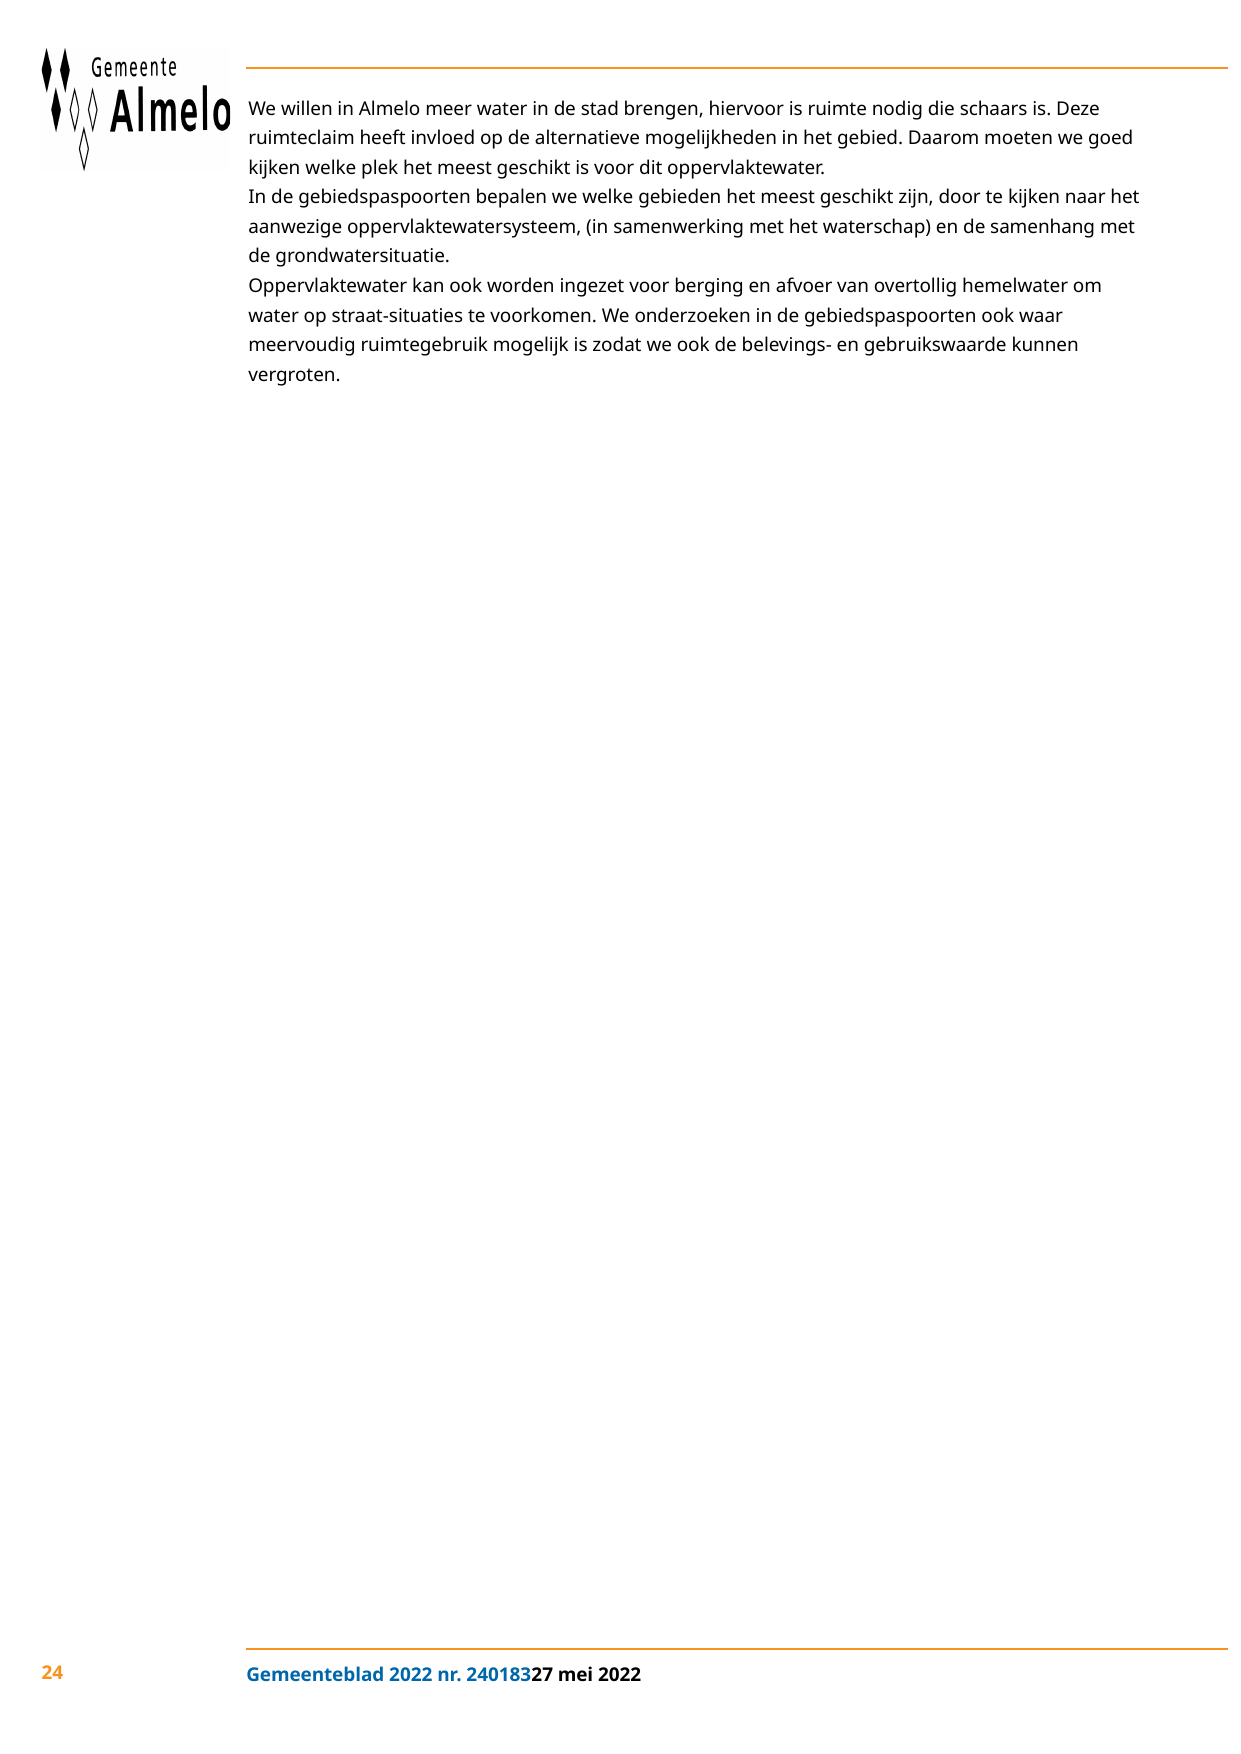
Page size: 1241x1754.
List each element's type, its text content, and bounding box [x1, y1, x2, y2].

text We willen in Almelo meer water in de stad brengen, hiervoor is ruimte nodig die schaars is. Deze ruimteclaim heeft invloed op de alternatieve mogelijkheden in het gebied. Daarom moeten we goed kijken welke plek het meest geschikt is voor dit oppervlaktewater. [248, 95, 1152, 180]
text In de gebiedspaspoorten bepalen we welke gebieden het meest geschikt zijn, door te kijken naar het aanwezige oppervlaktewatersysteem, (in samenwerking met het waterschap) en de samenhang met de grondwatersituatie. [248, 183, 1152, 268]
text Oppervlaktewater kan ook worden ingezet voor berging en afvoer van overtollig hemelwater om water op straat-situaties te voorkomen. We onderzoeken in de gebiedspaspoorten ook waar meervoudig ruimtegebruik mogelijk is zodat we ook de belevings- en gebruikswaarde kunnen vergroten. [248, 272, 1152, 387]
picture [41, 47, 231, 172]
